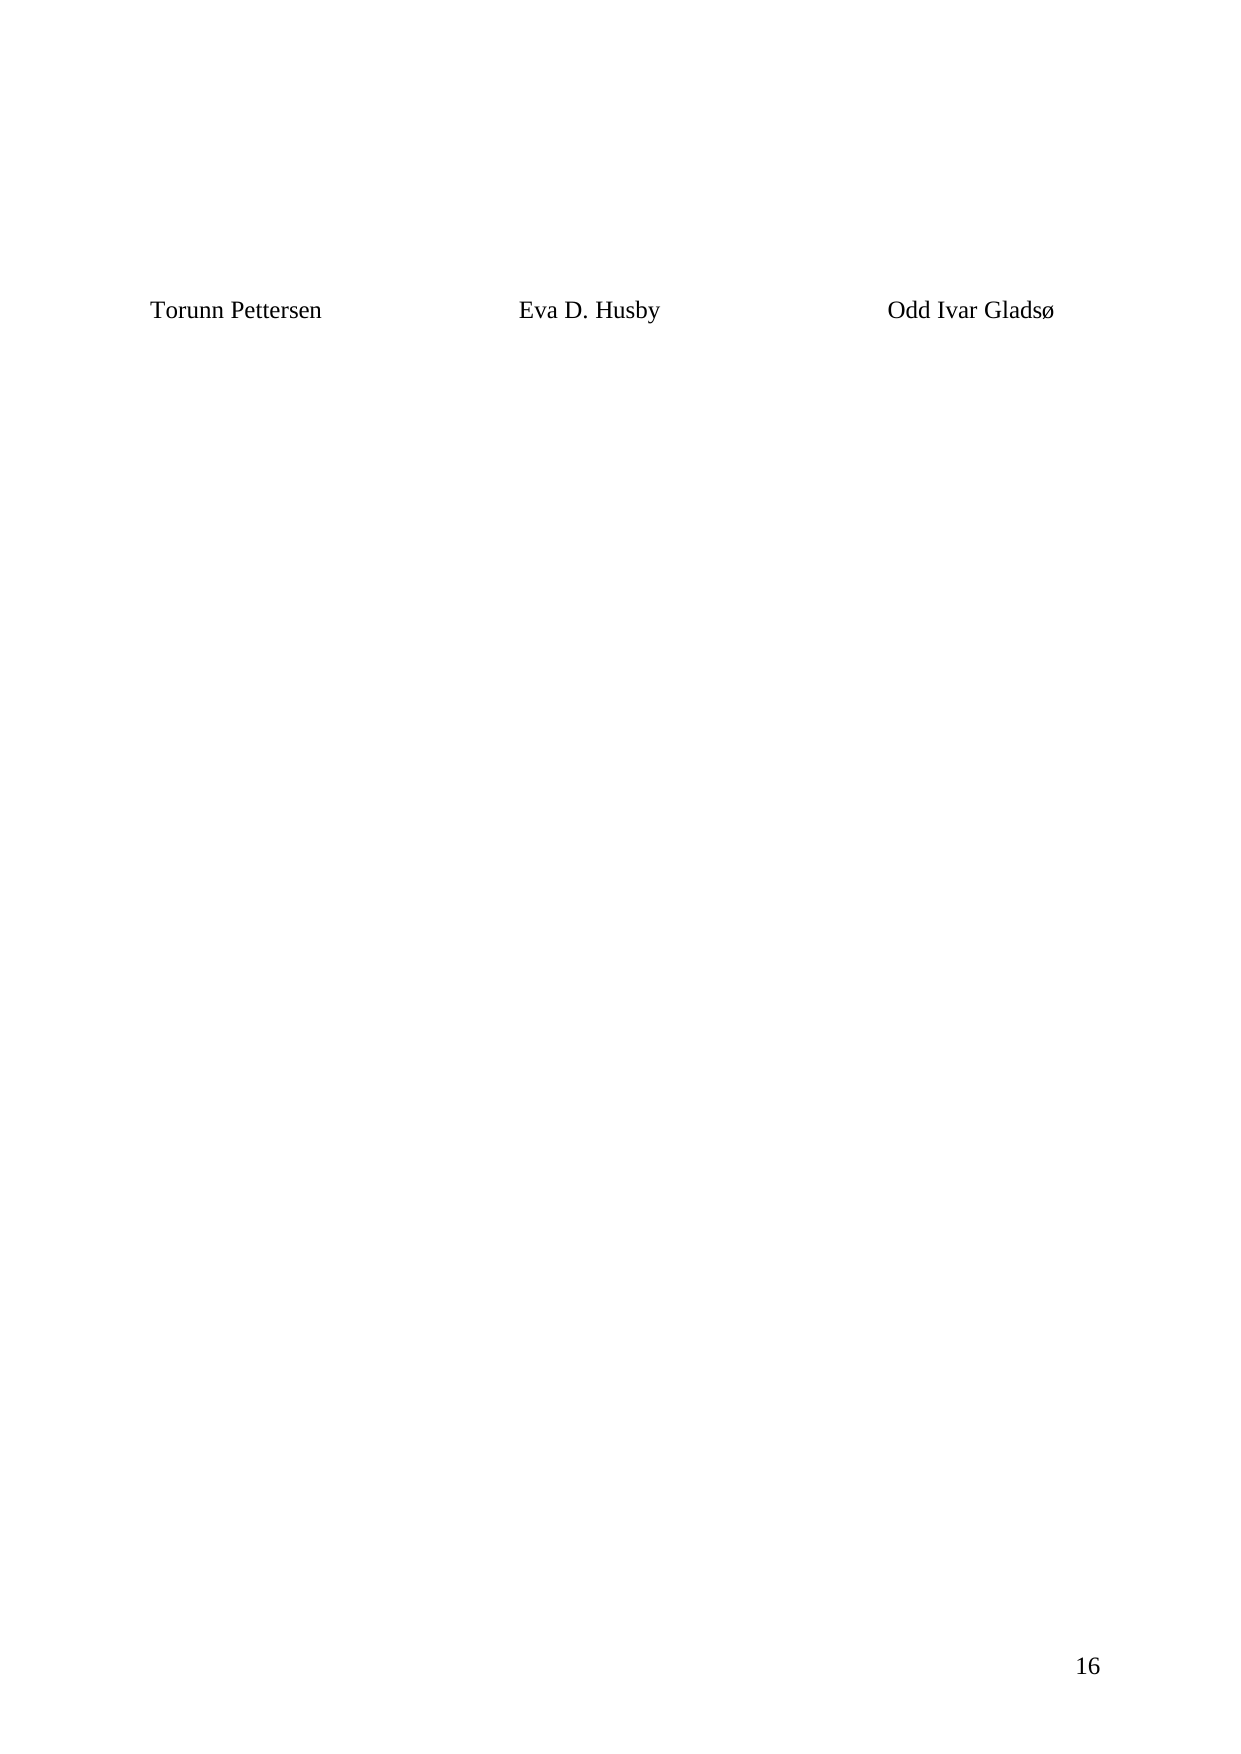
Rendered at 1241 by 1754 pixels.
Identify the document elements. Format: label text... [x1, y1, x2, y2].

text Torunn Pettersen Eva D. Husby Odd Ivar Gladsø [150, 295, 1100, 324]
